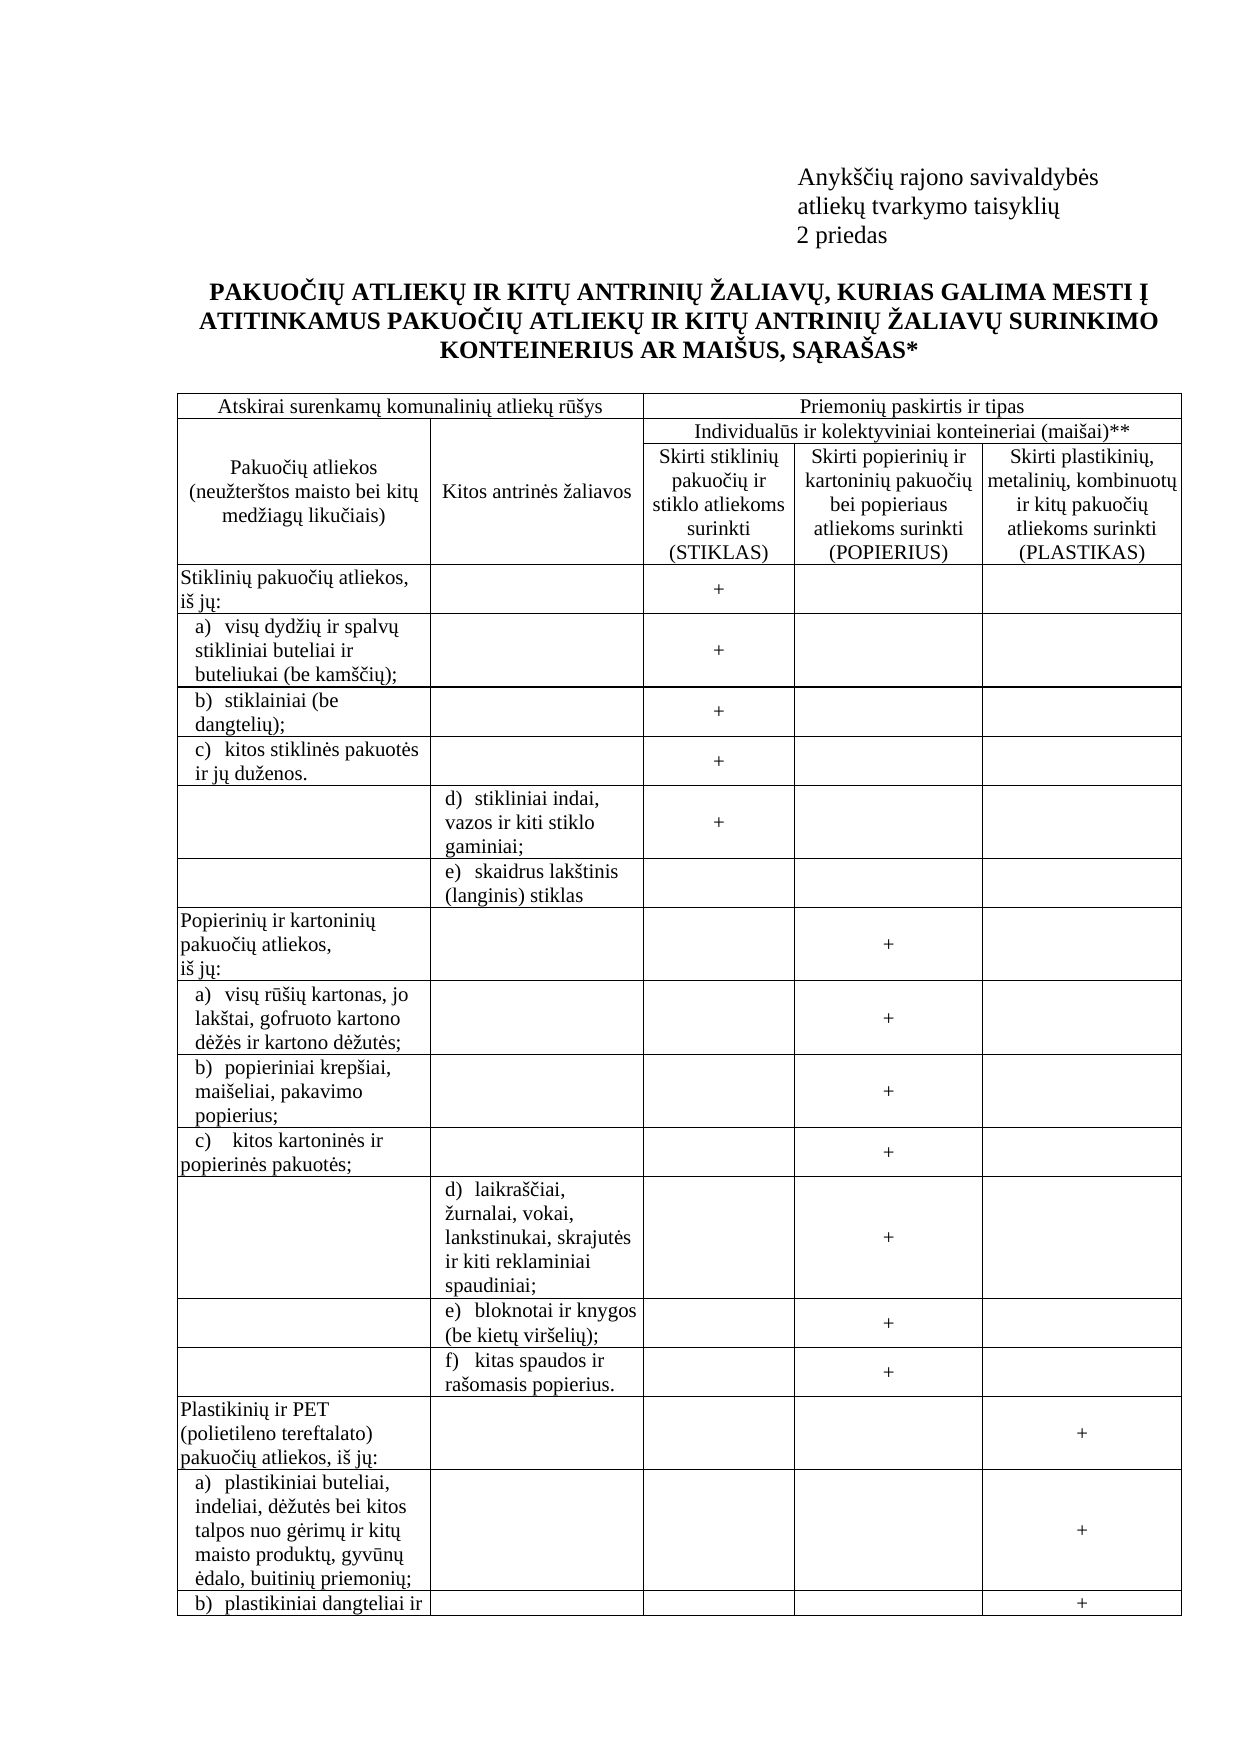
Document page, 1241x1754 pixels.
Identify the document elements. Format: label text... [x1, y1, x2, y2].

table_cell + [644, 737, 794, 785]
table_cell [644, 1397, 794, 1469]
table_cell [431, 981, 643, 1054]
table_cell [983, 737, 1181, 785]
table_cell [431, 1470, 643, 1590]
text atliekų tvarkymo taisyklių [797, 191, 1181, 220]
table_cell [644, 1128, 794, 1176]
table_cell [983, 688, 1181, 736]
table_cell [178, 786, 430, 858]
table_cell [178, 1348, 430, 1396]
table_cell [644, 1348, 794, 1396]
table_cell [644, 859, 794, 907]
table_cell + [795, 1128, 982, 1176]
table_cell [983, 1177, 1181, 1297]
table_cell Individualūs ir kolektyviniai konteineriai (maišai)** [644, 419, 1181, 443]
table_cell [644, 1055, 794, 1127]
table_cell [795, 859, 982, 907]
table_cell b) stiklainiai (be dangtelių); [178, 688, 430, 736]
table_cell [431, 614, 643, 686]
table_cell a) visų rūšių kartonas, jo lakštai, gofruoto kartono dėžės ir kartono dėžutės; [178, 981, 430, 1054]
table_cell [644, 1299, 794, 1347]
table_cell Skirti stiklinių pakuočių ir stiklo atliekoms surinkti (STIKLAS) [644, 444, 794, 564]
table_cell [983, 981, 1181, 1054]
table_cell [795, 1397, 982, 1469]
table_cell [983, 1299, 1181, 1347]
table_cell [983, 1055, 1181, 1127]
table_cell c) kitos stiklinės pakuotės ir jų duženos. [178, 737, 430, 785]
table_cell + [795, 981, 982, 1054]
table_cell + [795, 1177, 982, 1297]
table_cell [795, 688, 982, 736]
table_cell + [795, 1299, 982, 1347]
table_header Priemonių paskirtis ir tipas [644, 394, 1181, 418]
table_cell [178, 859, 430, 907]
table_cell Popierinių ir kartoninių pakuočių atliekos, iš jų: [178, 908, 430, 980]
table_cell [795, 737, 982, 785]
table_cell b) popieriniai krepšiai, maišeliai, pakavimo popierius; [178, 1055, 430, 1127]
table_cell [795, 786, 982, 858]
table_cell Pakuočių atliekos (neužterštos maisto bei kitų medžiagų likučiais) [178, 419, 430, 564]
text PAKUOČIŲ ATLIEKŲ IR KITŲ ANTRINIŲ ŽALIAVŲ, KURIAS GALIMA MESTI Į ATITINKAMUS PAKUOČIŲ ATLIEKŲ IR KITŲ ANTRINIŲ ŽALIAVŲ SURINKIMO KONTEINERIUS AR MAIŠUS, SĄRAŠAS* [177, 277, 1181, 364]
table_cell Stiklinių pakuočių atliekos, iš jų: [178, 565, 430, 613]
table_cell [795, 1591, 982, 1615]
table_cell a) plastikiniai buteliai, indeliai, dėžutės bei kitos talpos nuo gėrimų ir kitų maisto produktų, gyvūnų ėdalo, buitinių priemonių; [178, 1470, 430, 1590]
table_cell [644, 1591, 794, 1615]
table_cell d) stikliniai indai, vazos ir kiti stiklo gaminiai; [431, 786, 643, 858]
table_cell [431, 908, 643, 980]
table_cell + [983, 1591, 1181, 1615]
table_cell d) laikraščiai, žurnalai, vokai, lankstinukai, skrajutės ir kiti reklaminiai spaudiniai; [431, 1177, 643, 1297]
table_cell a) visų dydžių ir spalvų stikliniai buteliai ir buteliukai (be kamščių); [178, 614, 430, 686]
table_cell + [983, 1397, 1181, 1469]
text 2 priedas [796, 220, 1181, 249]
table_cell [431, 688, 643, 736]
table_cell b) plastikiniai dangteliai ir [178, 1591, 430, 1615]
table_cell + [644, 688, 794, 736]
table_cell f) kitas spaudos ir rašomasis popierius. [431, 1348, 643, 1396]
table_cell [983, 908, 1181, 980]
table_cell [644, 1177, 794, 1297]
text Anykščių rajono savivaldybės [797, 162, 1181, 191]
table_cell [795, 1470, 982, 1590]
table_header Atskirai surenkamų komunalinių atliekų rūšys [178, 394, 643, 418]
table_cell + [983, 1470, 1181, 1590]
table_cell [644, 1470, 794, 1590]
table_cell [983, 786, 1181, 858]
table_cell Skirti plastikinių, metalinių, kombinuotų ir kitų pakuočių atliekoms surinkti (PLASTIKAS) [983, 444, 1181, 564]
table_cell + [795, 1348, 982, 1396]
table_cell [178, 1177, 430, 1297]
table_cell [431, 1591, 643, 1615]
table_cell + [644, 786, 794, 858]
table_cell Skirti popierinių ir kartoninių pakuočių bei popieriaus atliekoms surinkti (POPIERIUS) [795, 444, 982, 564]
table_cell [431, 737, 643, 785]
table_cell e) skaidrus lakštinis (langinis) stiklas [431, 859, 643, 907]
table_cell [983, 1128, 1181, 1176]
table_cell [983, 1348, 1181, 1396]
table_cell [431, 1055, 643, 1127]
table_cell [178, 1299, 430, 1347]
table_cell [983, 859, 1181, 907]
table_cell Plastikinių ir PET (polietileno tereftalato) pakuočių atliekos, iš jų: [178, 1397, 430, 1469]
table_cell [431, 1128, 643, 1176]
table_cell e) bloknotai ir knygos (be kietų viršelių); [431, 1299, 643, 1347]
table_cell + [795, 908, 982, 980]
table_cell [431, 1397, 643, 1469]
table_cell [983, 565, 1181, 613]
table_cell c) kitos kartoninės ir popierinės pakuotės; [178, 1128, 430, 1176]
table_cell + [795, 1055, 982, 1127]
table_cell [795, 565, 982, 613]
table_cell [795, 614, 982, 686]
table_cell [983, 614, 1181, 686]
table_cell [644, 908, 794, 980]
table_cell + [644, 565, 794, 613]
table_cell + [644, 614, 794, 686]
table_cell [431, 565, 643, 613]
table_cell [644, 981, 794, 1054]
table_cell Kitos antrinės žaliavos [431, 419, 643, 564]
